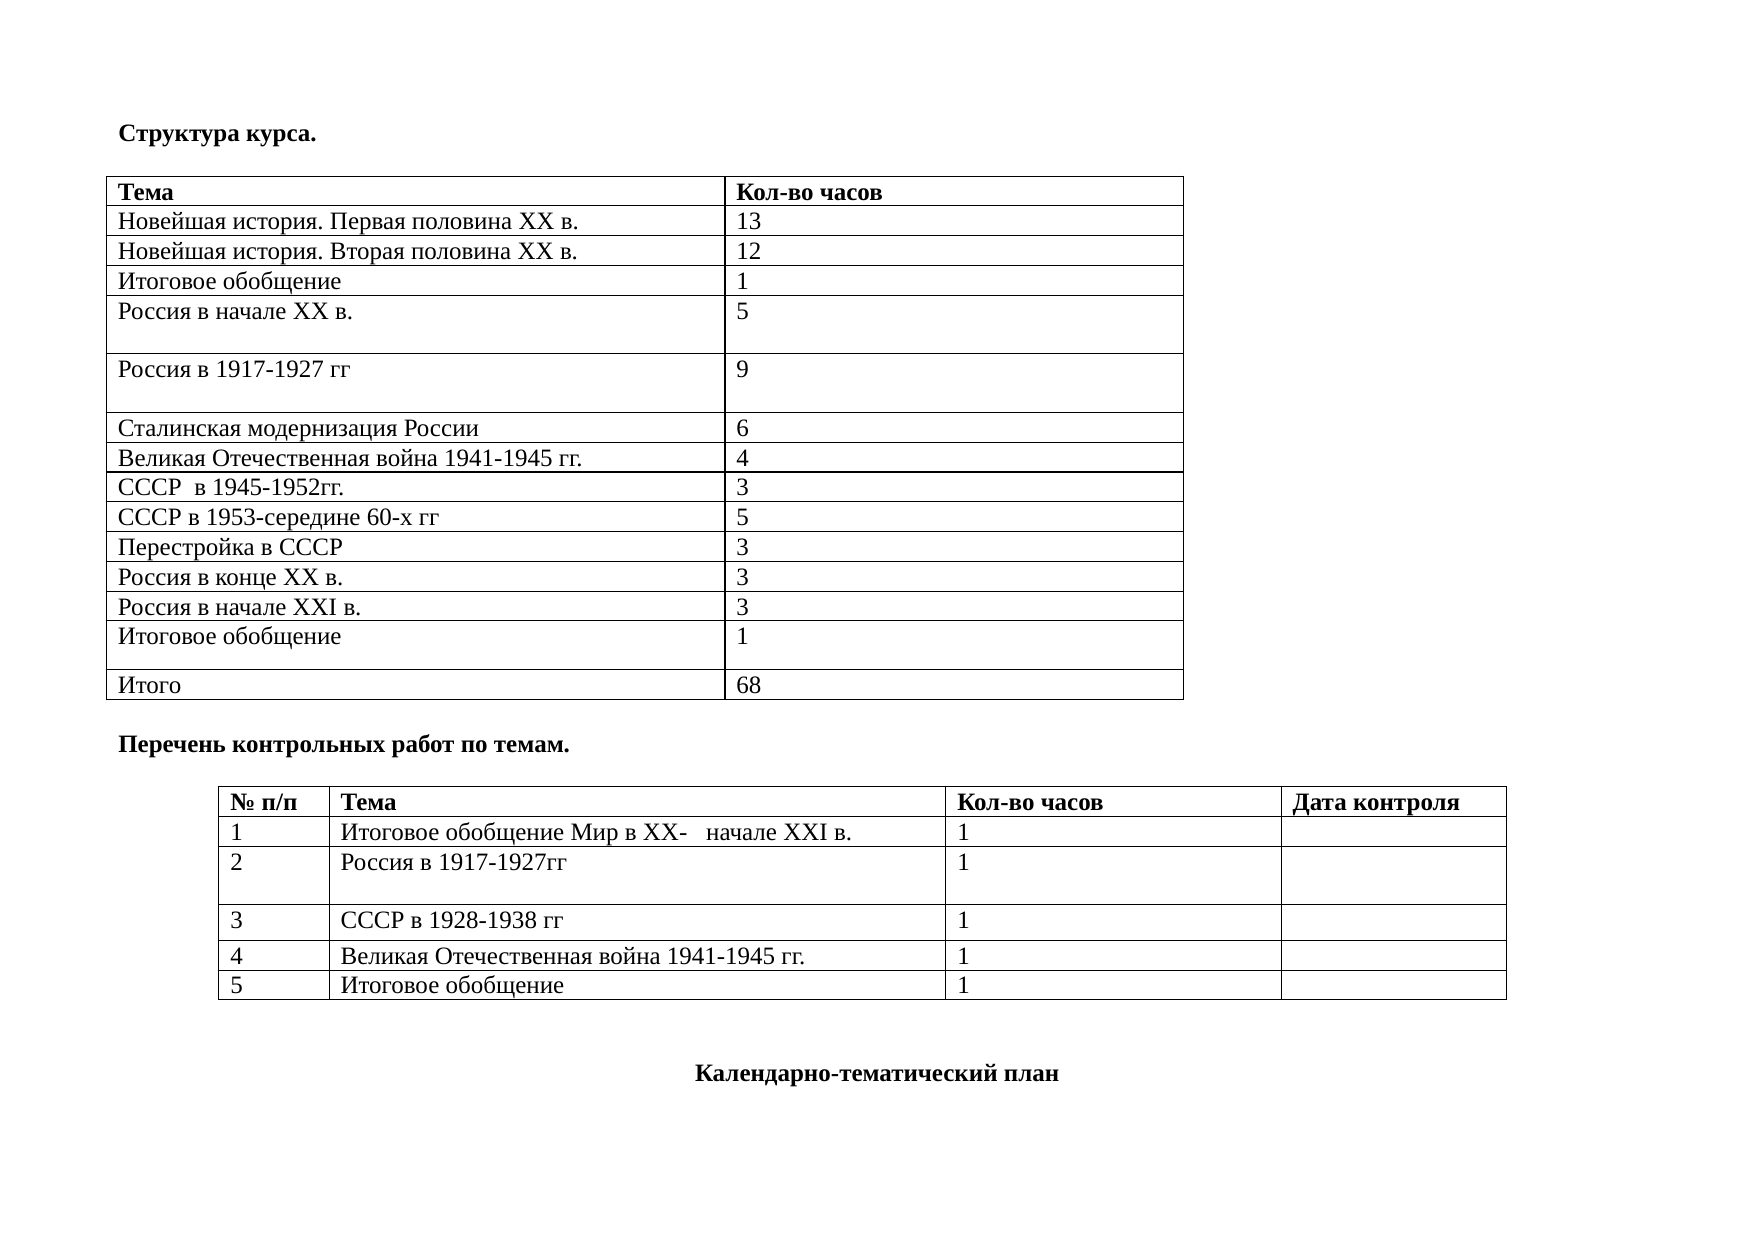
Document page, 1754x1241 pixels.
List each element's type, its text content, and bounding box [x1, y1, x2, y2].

table_cell Россия в начале XXI в. [107, 592, 724, 620]
table_cell СССР в 1953-середине 60-х гг [107, 502, 724, 531]
table_cell Перестройка в СССР [107, 532, 724, 561]
table_cell [1282, 941, 1506, 969]
table_cell 12 [726, 236, 1183, 265]
table_cell Новейшая история. Первая половина XX в. [107, 206, 724, 235]
table_cell 1 [946, 971, 1281, 999]
table_cell 3 [726, 562, 1183, 591]
table_cell 4 [726, 443, 1183, 471]
table_cell Россия в 1917-1927гг [330, 847, 945, 904]
table_cell Итого [107, 670, 724, 699]
table_cell 13 [726, 206, 1183, 235]
table_cell 3 [726, 592, 1183, 620]
table_cell 1 [946, 847, 1281, 904]
table_cell 1 [219, 817, 329, 846]
table_cell 5 [726, 296, 1183, 353]
text Перечень контрольных работ по темам. [118, 729, 1636, 757]
table_cell Итоговое обобщение [330, 971, 945, 999]
table_cell Великая Отечественная война 1941-1945 гг. [330, 941, 945, 969]
table_cell 4 [219, 941, 329, 969]
table_cell Россия в начале XX в. [107, 296, 724, 353]
table_cell Россия в 1917-1927 гг [107, 354, 724, 412]
table_cell [1282, 905, 1506, 940]
table_cell Итоговое обобщение [107, 621, 724, 669]
table_cell 3 [726, 532, 1183, 561]
table_header Тема [330, 787, 945, 816]
table_cell 2 [219, 847, 329, 904]
table_cell 6 [726, 413, 1183, 442]
table_header № п/п [219, 787, 329, 816]
table_cell [1282, 847, 1506, 904]
table_cell Сталинская модернизация России [107, 413, 724, 442]
table_cell [1282, 971, 1506, 999]
table_cell Итоговое обобщение [107, 266, 724, 295]
table_cell 1 [726, 621, 1183, 669]
table_cell Итоговое обобщение Мир в XX- начале XXI в. [330, 817, 945, 846]
table_header Кол-во часов [726, 177, 1183, 205]
table_cell Новейшая история. Вторая половина XX в. [107, 236, 724, 265]
table_cell 1 [946, 817, 1281, 846]
table_cell 3 [219, 905, 329, 940]
table_cell СССР в 1945-1952гг. [107, 473, 724, 501]
table_cell Великая Отечественная война 1941-1945 гг. [107, 443, 724, 471]
text Календарно-тематический план [118, 1058, 1636, 1087]
table_cell 1 [946, 941, 1281, 969]
table_cell 5 [219, 971, 329, 999]
table_cell СССР в 1928-1938 гг [330, 905, 945, 940]
table_header Кол-во часов [946, 787, 1281, 816]
table_cell 68 [726, 670, 1183, 699]
text Структура курса. [118, 118, 1636, 147]
table_cell 3 [726, 473, 1183, 501]
table_header Тема [107, 177, 724, 205]
table_cell [1282, 817, 1506, 846]
table_cell 5 [726, 502, 1183, 531]
table_cell 1 [946, 905, 1281, 940]
table_header Дата контроля [1282, 787, 1506, 816]
table_cell 1 [726, 266, 1183, 295]
table_cell 9 [726, 354, 1183, 412]
table_cell Россия в конце XX в. [107, 562, 724, 591]
